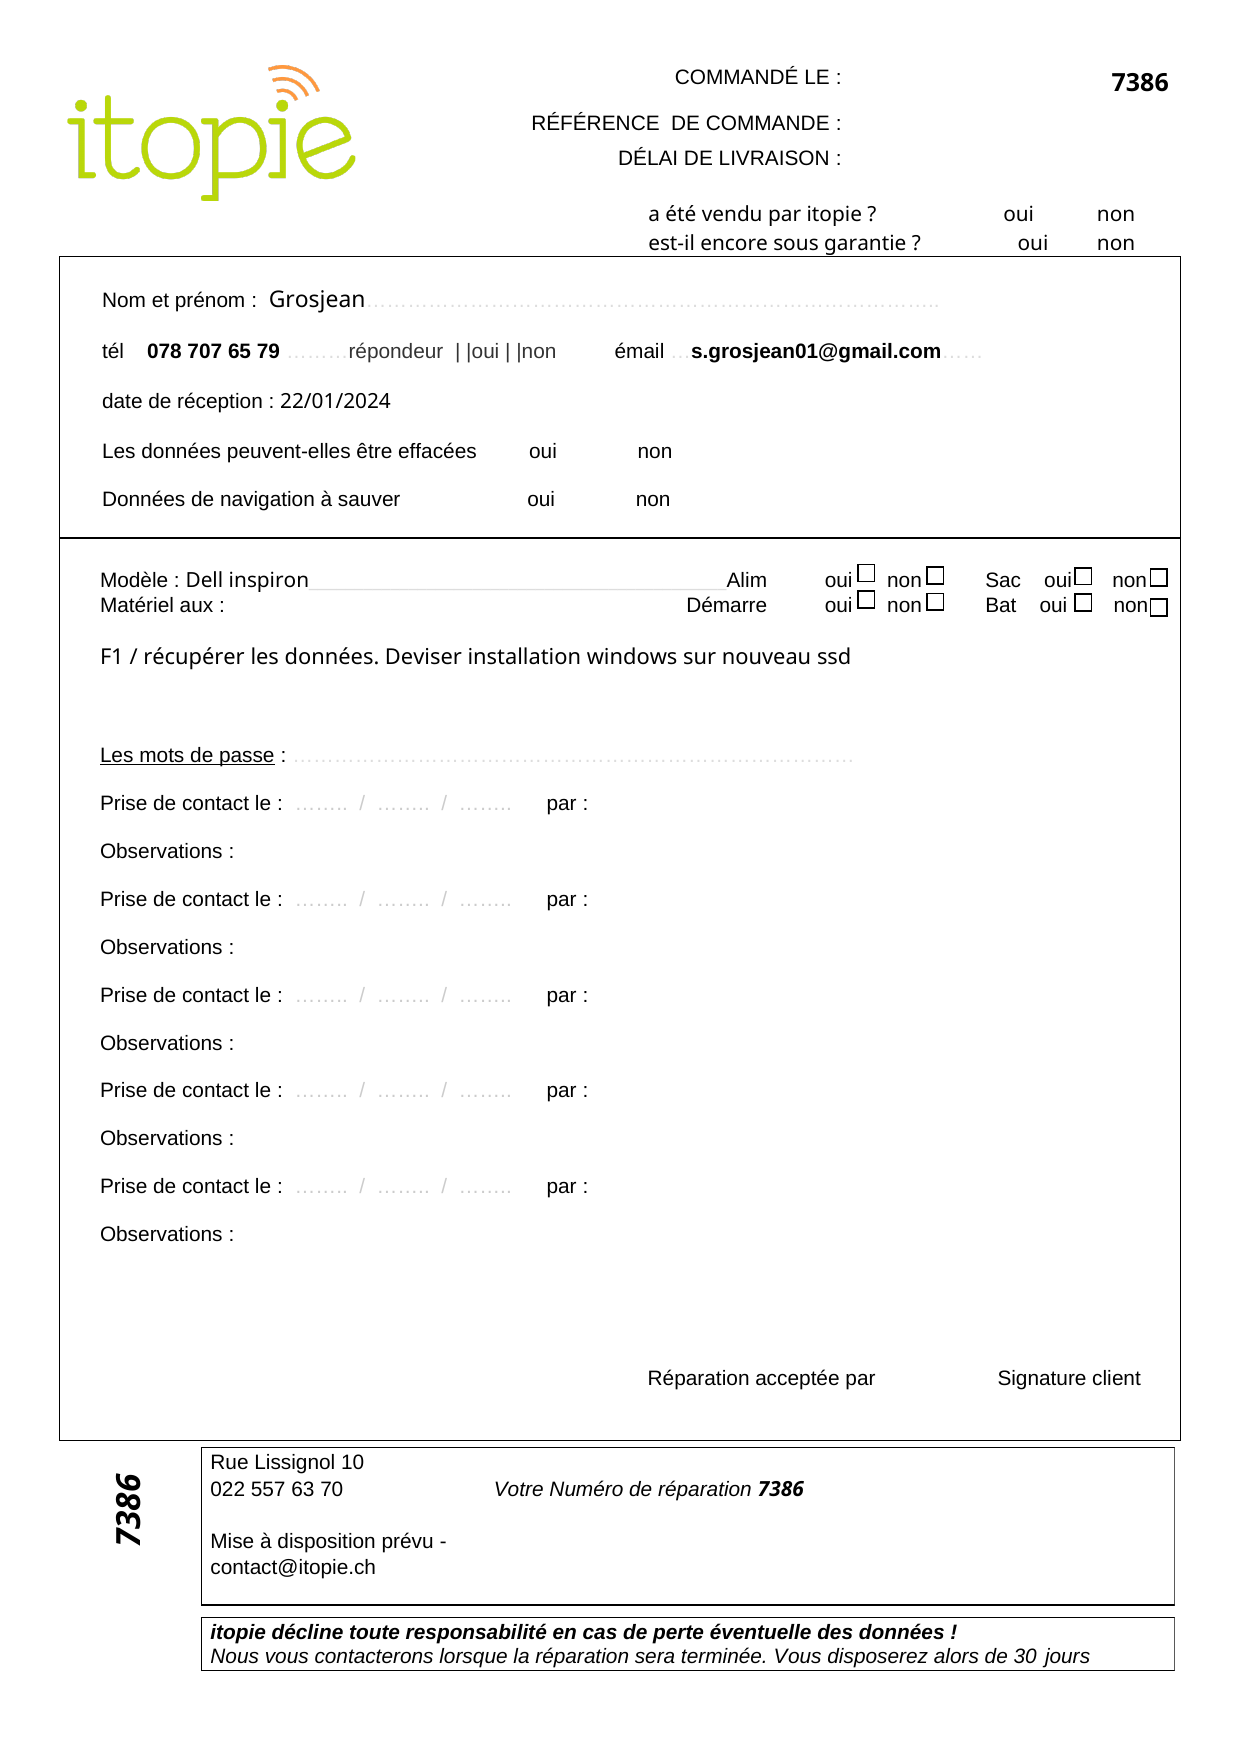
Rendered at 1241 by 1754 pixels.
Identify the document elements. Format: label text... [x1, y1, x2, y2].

table_cell RÉFÉRENCE DE COMMANDE : [490, 105, 847, 140]
text Prise de contact le : …….. / …….. / …….. par : [60, 979, 1180, 1006]
table_cell DÉLAI DE LIVRAISON : [490, 140, 847, 175]
text Les données peuvent-elles être effacées oui non [60, 436, 1180, 463]
text est-il encore sous garantie ? oui non [59, 228, 1181, 256]
text Prise de contact le : …….. / …….. / …….. par : [60, 1075, 1180, 1102]
text Matériel aux : Démarre oui non Bat oui non [60, 590, 1180, 617]
table_header Rue Lissignol 10 022 557 63 70 Votre Numéro de réparation 7386 Mise à disposition prévu - contact@itopie.ch [195, 1441, 1180, 1611]
text Données de navigation à sauver oui non [60, 484, 1180, 511]
text Observations : [60, 931, 1180, 958]
text Modèle : Dell inspiron Alim oui non Sac oui non [948, 562, 1180, 590]
text Prise de contact le : …….. / …….. / …….. par : [60, 883, 1180, 911]
text Observations : [60, 836, 1180, 863]
table_header 7386 [59, 1441, 195, 1677]
text Prise de contact le : …….. / …….. / …….. par : [60, 1171, 1180, 1198]
text a été vendu par itopie ? oui non [59, 199, 1181, 228]
text F1 / récupérer les données. Deviser installation windows sur nouveau ssd [60, 638, 1180, 671]
table_cell [847, 105, 1180, 140]
table_header 7386 [847, 59, 1180, 104]
text Réparation acceptée par Signature client [60, 1363, 1180, 1390]
text Modèle : Dell inspiron Alim oui non Sac oui non [60, 562, 856, 590]
picture [67, 65, 356, 201]
table_header COMMANDÉ LE : [490, 59, 847, 104]
table_cell itopie décline toute responsabilité en cas de perte éventuelle des données ! Nous vous contacterons lorsque la réparation sera terminée. Vous disposerez alors de 30 jours [195, 1611, 1180, 1677]
text Les mots de passe : ……………………………………………………………………… [60, 740, 1180, 767]
text Observations : [60, 1123, 1180, 1150]
text date de réception : 22/01/2024 [60, 383, 1180, 415]
table_cell [847, 140, 1180, 175]
text Nom et prénom : Grosjean……………………………………………………………………….. [60, 280, 1180, 314]
text Observations : [60, 1027, 1180, 1054]
text Prise de contact le : …….. / …….. / …….. par : [60, 788, 1180, 815]
text tél 078 707 65 79 ………répondeur | |oui | |non émail …s.grosjean01@gmail.com…… [60, 335, 1180, 362]
text Modèle : Dell inspiron Alim oui non Sac oui non [879, 562, 925, 590]
text Observations : [60, 1219, 1180, 1246]
